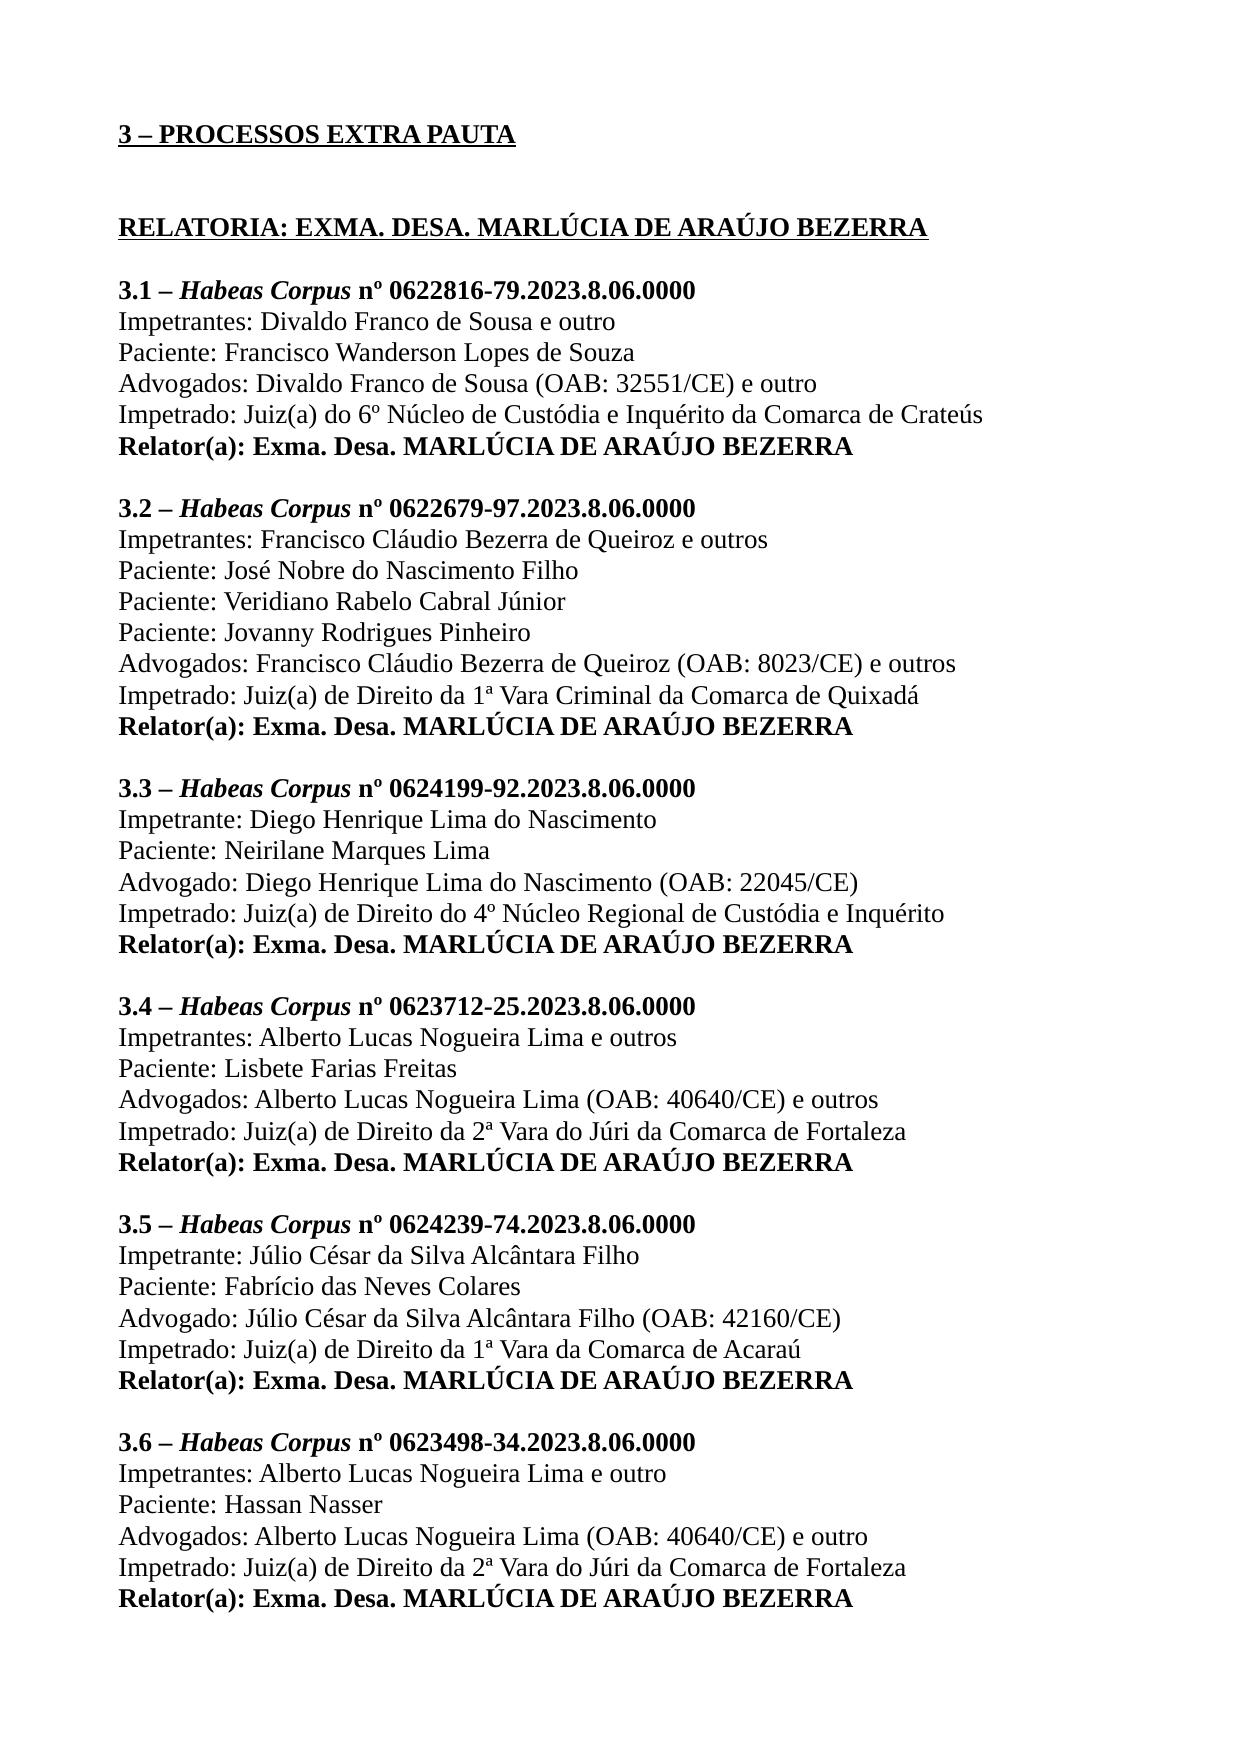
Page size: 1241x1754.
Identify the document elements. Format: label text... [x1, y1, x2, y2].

text Paciente: Jovanny Rodrigues Pinheiro [118, 616, 1122, 648]
text Impetrado: Juiz(a) de Direito da 2ª Vara do Júri da Comarca de Fortaleza [118, 1115, 1122, 1146]
text Advogados: Divaldo Franco de Sousa (OAB: 32551/CE) e outro [118, 367, 1122, 398]
text Relator(a): Exma. Desa. MARLÚCIA DE ARAÚJO BEZERRA [118, 429, 1122, 461]
text Advogados: Francisco Cláudio Bezerra de Queiroz (OAB: 8023/CE) e outros [118, 648, 1122, 679]
text Relator(a): Exma. Desa. MARLÚCIA DE ARAÚJO BEZERRA [118, 1582, 1122, 1613]
text Impetrado: Juiz(a) do 6º Núcleo de Custódia e Inquérito da Comarca de Crateús [118, 398, 1122, 429]
text Paciente: Neirilane Marques Lima [118, 834, 1122, 866]
text Advogados: Alberto Lucas Nogueira Lima (OAB: 40640/CE) e outros [118, 1084, 1122, 1115]
text Paciente: Veridiano Rabelo Cabral Júnior [118, 585, 1122, 616]
text Impetrado: Juiz(a) de Direito do 4º Núcleo Regional de Custódia e Inquérito [118, 897, 1122, 928]
text Paciente: Francisco Wanderson Lopes de Souza [118, 336, 1122, 367]
text Impetrante: Diego Henrique Lima do Nascimento [118, 803, 1122, 834]
text Advogados: Alberto Lucas Nogueira Lima (OAB: 40640/CE) e outro [118, 1520, 1122, 1551]
text Impetrante: Júlio César da Silva Alcântara Filho [118, 1239, 1122, 1271]
text 3.6 – Habeas Corpus nº 0623498-34.2023.8.06.0000 [118, 1426, 1122, 1457]
text 3.4 – Habeas Corpus nº 0623712-25.2023.8.06.0000 [118, 990, 1122, 1021]
text 3.3 – Habeas Corpus nº 0624199-92.2023.8.06.0000 [118, 772, 1122, 803]
text Impetrado: Juiz(a) de Direito da 1ª Vara Criminal da Comarca de Quixadá [118, 679, 1122, 710]
text Impetrantes: Alberto Lucas Nogueira Lima e outros [118, 1021, 1122, 1052]
text 3.2 – Habeas Corpus nº 0622679-97.2023.8.06.0000 [118, 492, 1122, 523]
text Paciente: Hassan Nasser [118, 1488, 1122, 1520]
text Paciente: José Nobre do Nascimento Filho [118, 554, 1122, 585]
text Relator(a): Exma. Desa. MARLÚCIA DE ARAÚJO BEZERRA [118, 710, 1122, 741]
text Relator(a): Exma. Desa. MARLÚCIA DE ARAÚJO BEZERRA [118, 1364, 1122, 1395]
text Paciente: Fabrício das Neves Colares [118, 1271, 1122, 1302]
text Impetrado: Juiz(a) de Direito da 2ª Vara do Júri da Comarca de Fortaleza [118, 1551, 1122, 1582]
text Impetrado: Juiz(a) de Direito da 1ª Vara da Comarca de Acaraú [118, 1333, 1122, 1364]
text Advogado: Júlio César da Silva Alcântara Filho (OAB: 42160/CE) [118, 1302, 1122, 1333]
text Impetrantes: Francisco Cláudio Bezerra de Queiroz e outros [118, 523, 1122, 554]
text Advogado: Diego Henrique Lima do Nascimento (OAB: 22045/CE) [118, 866, 1122, 897]
text Relator(a): Exma. Desa. MARLÚCIA DE ARAÚJO BEZERRA [118, 1146, 1122, 1177]
text 3.5 – Habeas Corpus nº 0624239-74.2023.8.06.0000 [118, 1208, 1122, 1239]
text 3 – PROCESSOS EXTRA PAUTA [118, 118, 1122, 149]
text 3.1 – Habeas Corpus nº 0622816-79.2023.8.06.0000 [118, 274, 1122, 305]
text Impetrantes: Divaldo Franco de Sousa e outro [118, 305, 1122, 336]
text Relator(a): Exma. Desa. MARLÚCIA DE ARAÚJO BEZERRA [118, 928, 1122, 959]
text Paciente: Lisbete Farias Freitas [118, 1052, 1122, 1084]
text Impetrantes: Alberto Lucas Nogueira Lima e outro [118, 1457, 1122, 1488]
text RELATORIA: EXMA. DESA. MARLÚCIA DE ARAÚJO BEZERRA [118, 212, 1122, 243]
